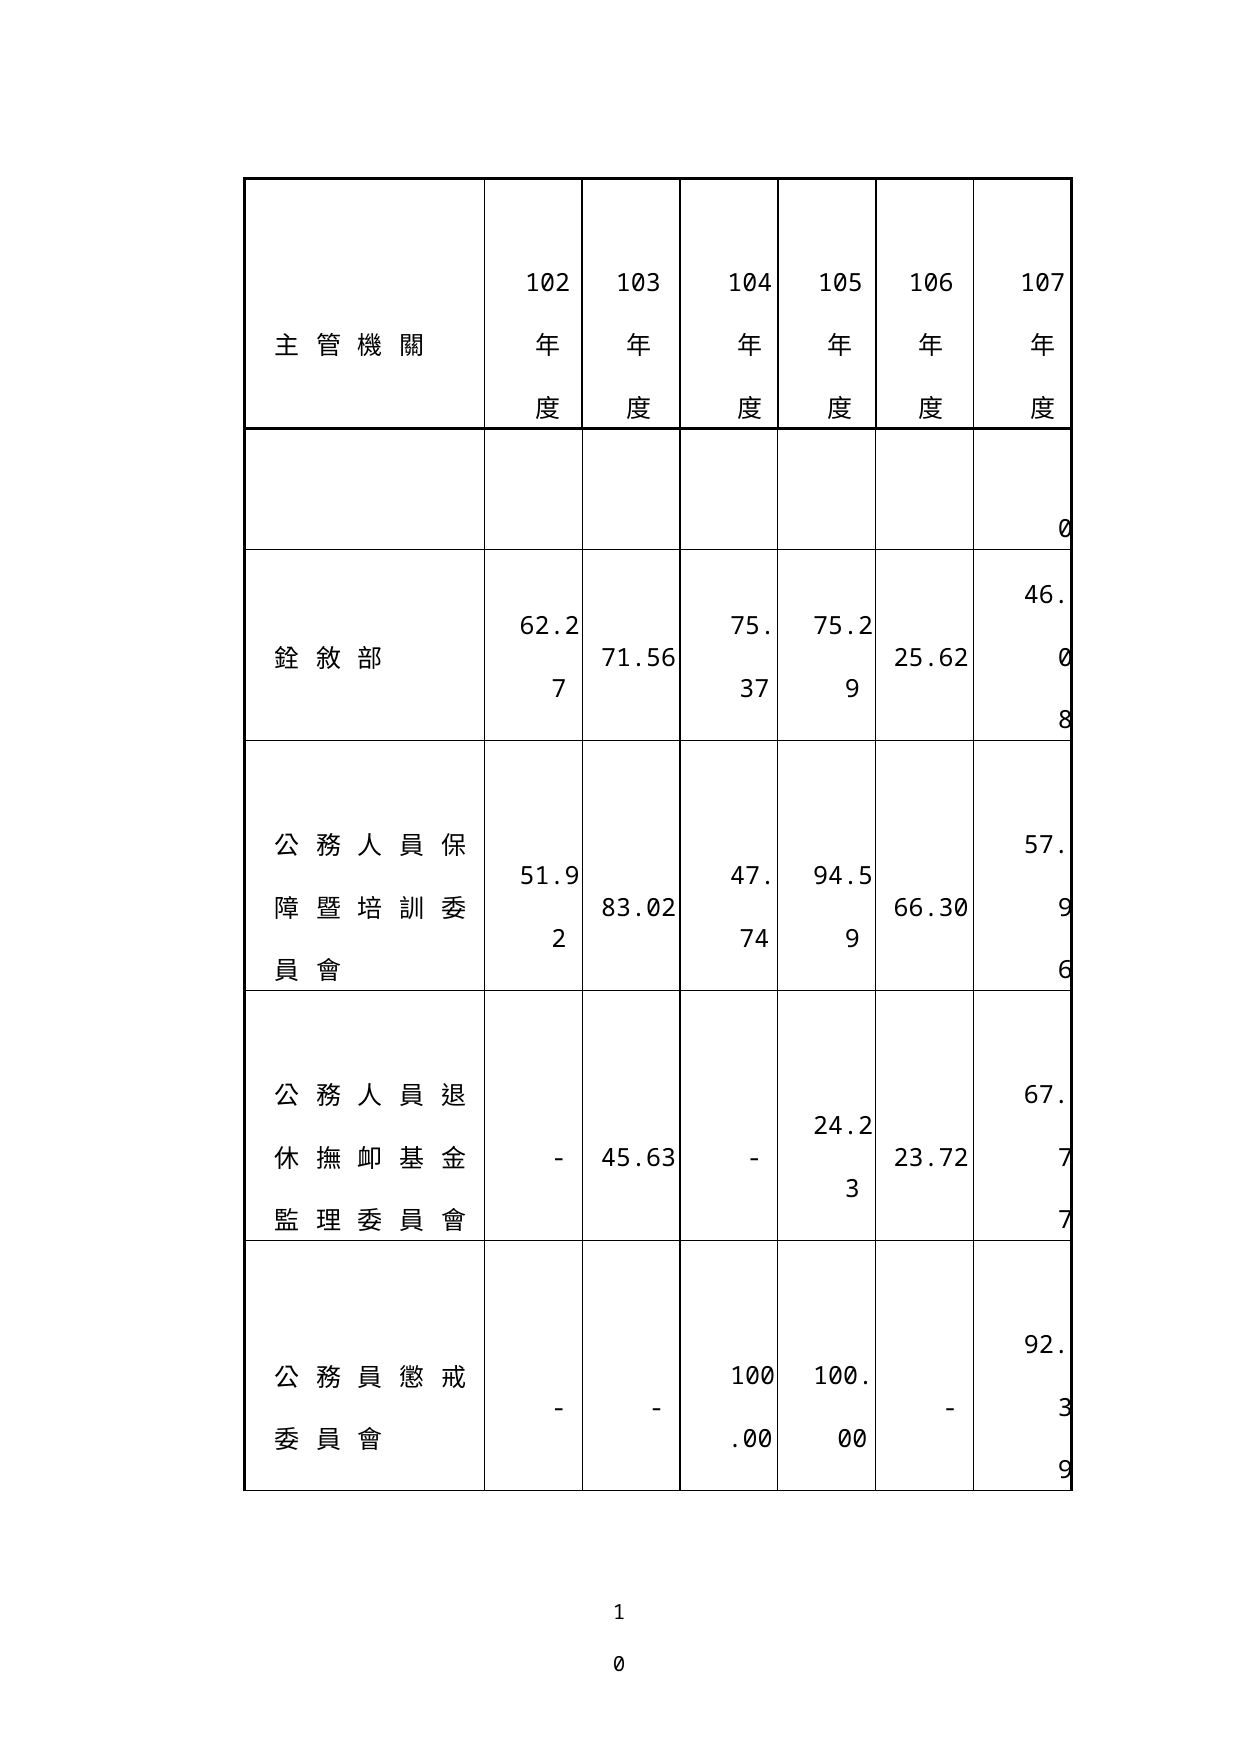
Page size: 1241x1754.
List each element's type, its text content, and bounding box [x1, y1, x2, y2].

table_cell 92.39 [974, 1241, 1070, 1490]
table_cell 公務人員保障暨培訓委員會 [246, 741, 484, 990]
table_cell 公務人員退休撫卹基金監理委員會 [246, 991, 484, 1240]
table_header 主管機關 [246, 180, 484, 427]
table_cell 銓敘部 [246, 550, 484, 740]
table_cell - [583, 1241, 679, 1490]
table_cell - [681, 991, 777, 1240]
table_cell 24.23 [778, 991, 875, 1240]
table_cell 23.72 [876, 991, 973, 1240]
table_cell 47.74 [681, 741, 777, 990]
table_cell 51.92 [485, 741, 582, 990]
table_cell 75.37 [681, 550, 777, 740]
table_cell 66.30 [876, 741, 973, 990]
table_cell - [485, 1241, 582, 1490]
table_cell 100.00 [778, 1241, 875, 1490]
table_header 107年度 [974, 180, 1070, 427]
table_cell 45.63 [583, 991, 679, 1240]
table_cell [876, 430, 973, 549]
table_cell 0 [974, 430, 1070, 549]
table_cell [583, 430, 679, 549]
table_cell [681, 430, 777, 549]
table_cell 公務員懲戒委員會 [246, 1241, 484, 1490]
table_cell 75.29 [778, 550, 875, 740]
table_cell [778, 430, 875, 549]
table_cell 71.56 [583, 550, 679, 740]
table_cell 25.62 [876, 550, 973, 740]
table_cell 46.08 [974, 550, 1070, 740]
table_cell 100.00 [681, 1241, 777, 1490]
table_header 102年度 [485, 180, 581, 427]
table_cell - [485, 991, 582, 1240]
table_cell [485, 430, 582, 549]
table_cell 67.77 [974, 991, 1070, 1240]
table_header 103年度 [583, 180, 679, 427]
table_header 104年度 [681, 180, 777, 427]
table_cell - [876, 1241, 973, 1490]
table_cell 83.02 [583, 741, 679, 990]
table_cell 94.59 [778, 741, 875, 990]
table_cell [246, 430, 484, 549]
table_header 105年度 [779, 180, 875, 427]
table_cell 57.96 [974, 741, 1070, 990]
table_header 106年度 [877, 180, 973, 427]
table_cell 62.27 [485, 550, 582, 740]
